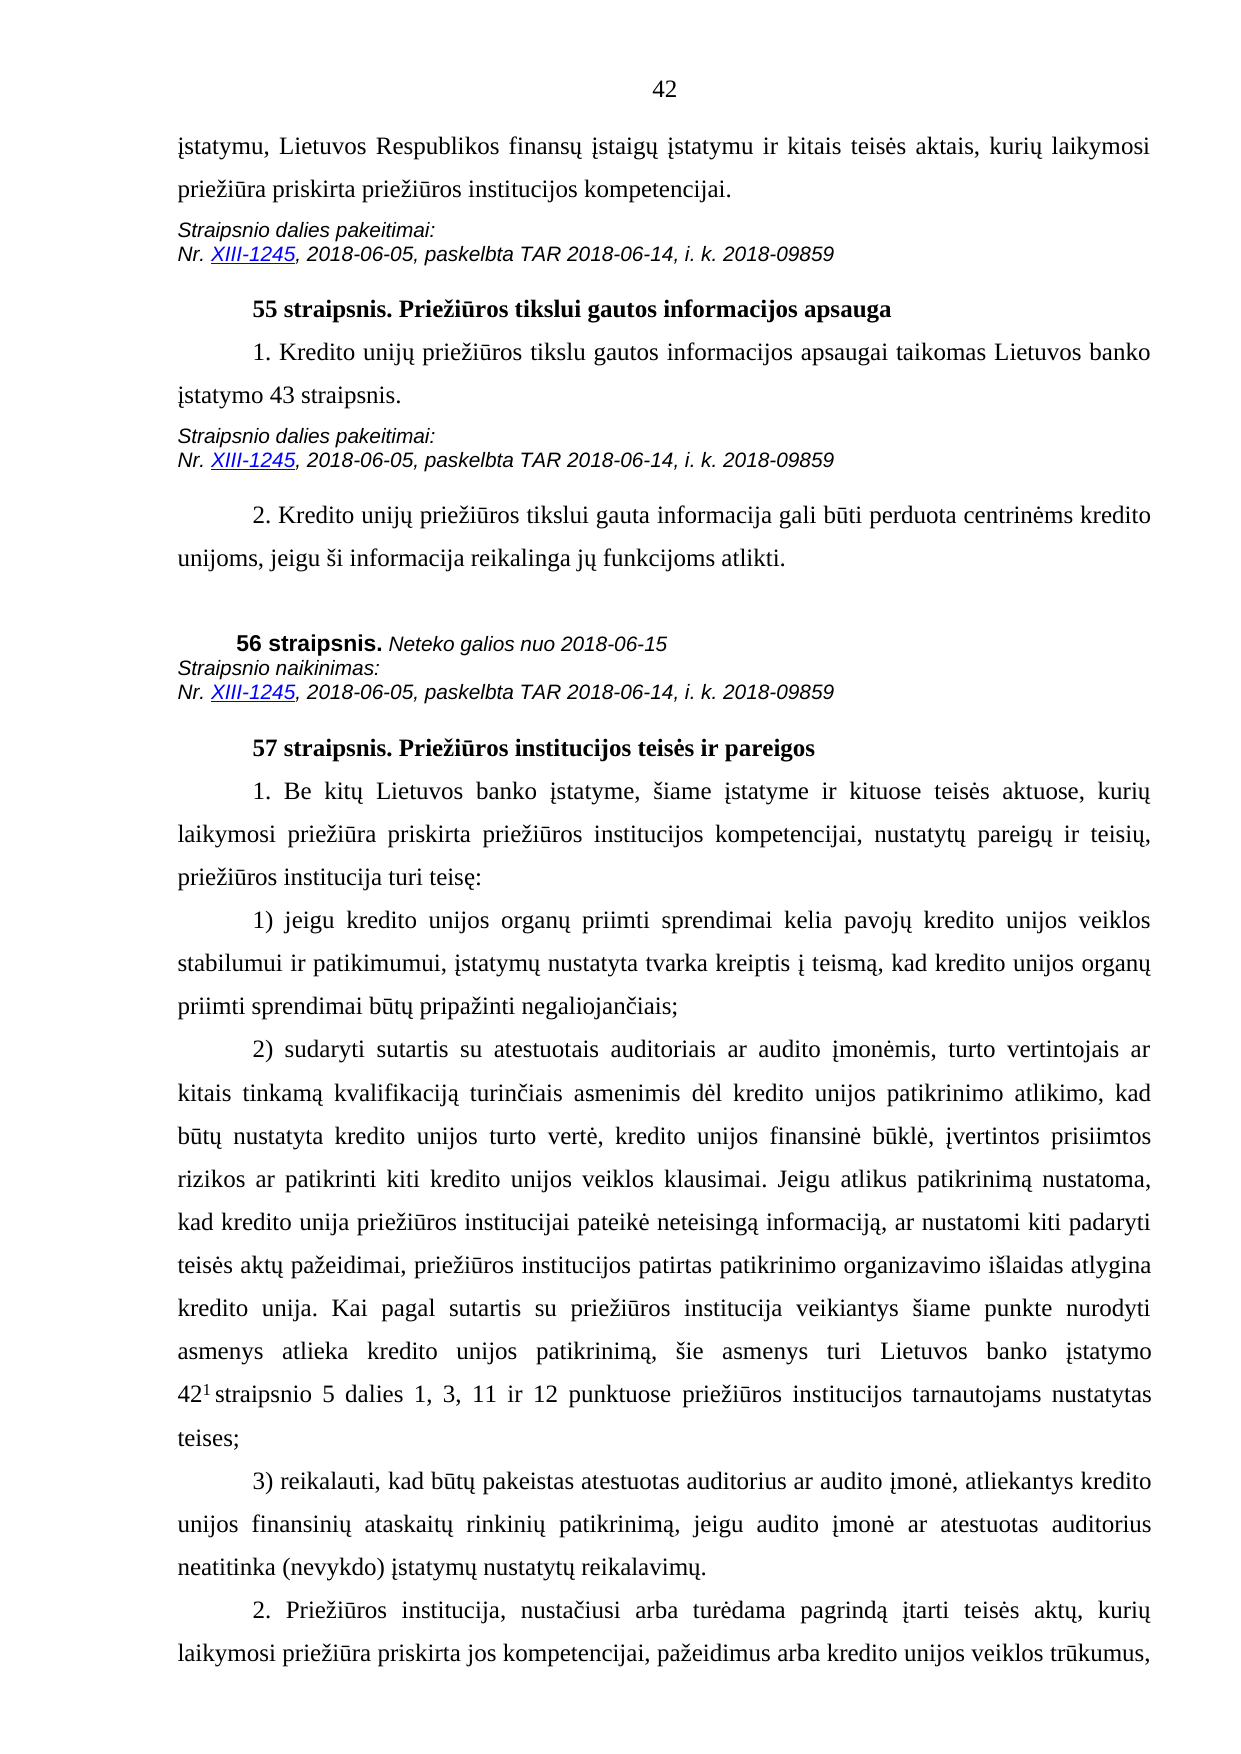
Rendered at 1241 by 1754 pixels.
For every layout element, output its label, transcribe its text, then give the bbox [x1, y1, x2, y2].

text Straipsnio dalies pakeitimai: [177, 218, 1152, 242]
text įstatymu, Lietuvos Respublikos finansų įstaigų įstatymu ir kitais teisės aktais, kurių laikymosi priežiūra priskirta priežiūros institucijos kompetencijai. [177, 131, 1152, 203]
text Straipsnio naikinimas: [177, 656, 1152, 680]
text 2. Kredito unijų priežiūros tikslui gauta informacija gali būti perduota centrinėms kredito unijoms, jeigu ši informacija reikalinga jų funkcijoms atlikti. [177, 500, 1152, 572]
text 1) jeigu kredito unijos organų priimti sprendimai kelia pavojų kredito unijos veiklos stabilumui ir patikimumui, įstatymų nustatyta tvarka kreiptis į teismą, kad kredito unijos organų priimti sprendimai būtų pripažinti negaliojančiais; [177, 905, 1152, 1020]
text 3) reikalauti, kad būtų pakeistas atestuotas auditorius ar audito įmonė, atliekantys kredito unijos finansinių ataskaitų rinkinių patikrinimą, jeigu audito įmonė ar atestuotas auditorius neatitinka (nevykdo) įstatymų nustatytų reikalavimų. [177, 1466, 1152, 1581]
text 55 straipsnis. Priežiūros tikslui gautos informacijos apsauga [177, 294, 1152, 323]
text 56 straipsnis. Neteko galios nuo 2018-06-15 [177, 630, 1152, 656]
text 1. Kredito unijų priežiūros tikslu gautos informacijos apsaugai taikomas Lietuvos banko įstatymo 43 straipsnis. [177, 337, 1152, 409]
text 2. Priežiūros institucija, nustačiusi arba turėdama pagrindą įtarti teisės aktų, kurių laikymosi priežiūra priskirta jos kompetencijai, pažeidimus arba kredito unijos veiklos trūkumus, [177, 1595, 1152, 1667]
text Nr. XIII-1245, 2018-06-05, paskelbta TAR 2018-06-14, i. k. 2018-09859 [177, 448, 1152, 472]
text 1. Be kitų Lietuvos banko įstatyme, šiame įstatyme ir kituose teisės aktuose, kurių laikymosi priežiūra priskirta priežiūros institucijos kompetencijai, nustatytų pareigų ir teisių, priežiūros institucija turi teisę: [177, 776, 1152, 891]
text 57 straipsnis. Priežiūros institucijos teisės ir pareigos [177, 733, 1152, 761]
text Nr. XIII-1245, 2018-06-05, paskelbta TAR 2018-06-14, i. k. 2018-09859 [177, 242, 1152, 266]
text Straipsnio dalies pakeitimai: [177, 424, 1152, 448]
text Nr. XIII-1245, 2018-06-05, paskelbta TAR 2018-06-14, i. k. 2018-09859 [177, 680, 1152, 704]
text 2) sudaryti sutartis su atestuotais auditoriais ar audito įmonėmis, turto vertintojais ar kitais tinkamą kvalifikaciją turinčiais asmenimis dėl kredito unijos patikrinimo atlikimo, kad būtų nustatyta kredito unijos turto vertė, kredito unijos finansinė būklė, įvertintos prisiimtos rizikos ar patikrinti kiti kredito unijos veiklos klausimai. Jeigu atlikus patikrinimą nustatoma, kad kredito unija priežiūros institucijai pateikė neteisingą informaciją, ar nustatomi kiti padaryti teisės aktų pažeidimai, priežiūros institucijos patirtas patikrinimo organizavimo išlaidas atlygina kredito unija. Kai pagal sutartis su priežiūros institucija veikiantys šiame punkte nurodyti asmenys atlieka kredito unijos patikrinimą, šie asmenys turi Lietuvos banko įstatymo 421 straipsnio 5 dalies 1, 3, 11 ir 12 punktuose priežiūros institucijos tarnautojams nustatytas teises; [177, 1034, 1152, 1451]
